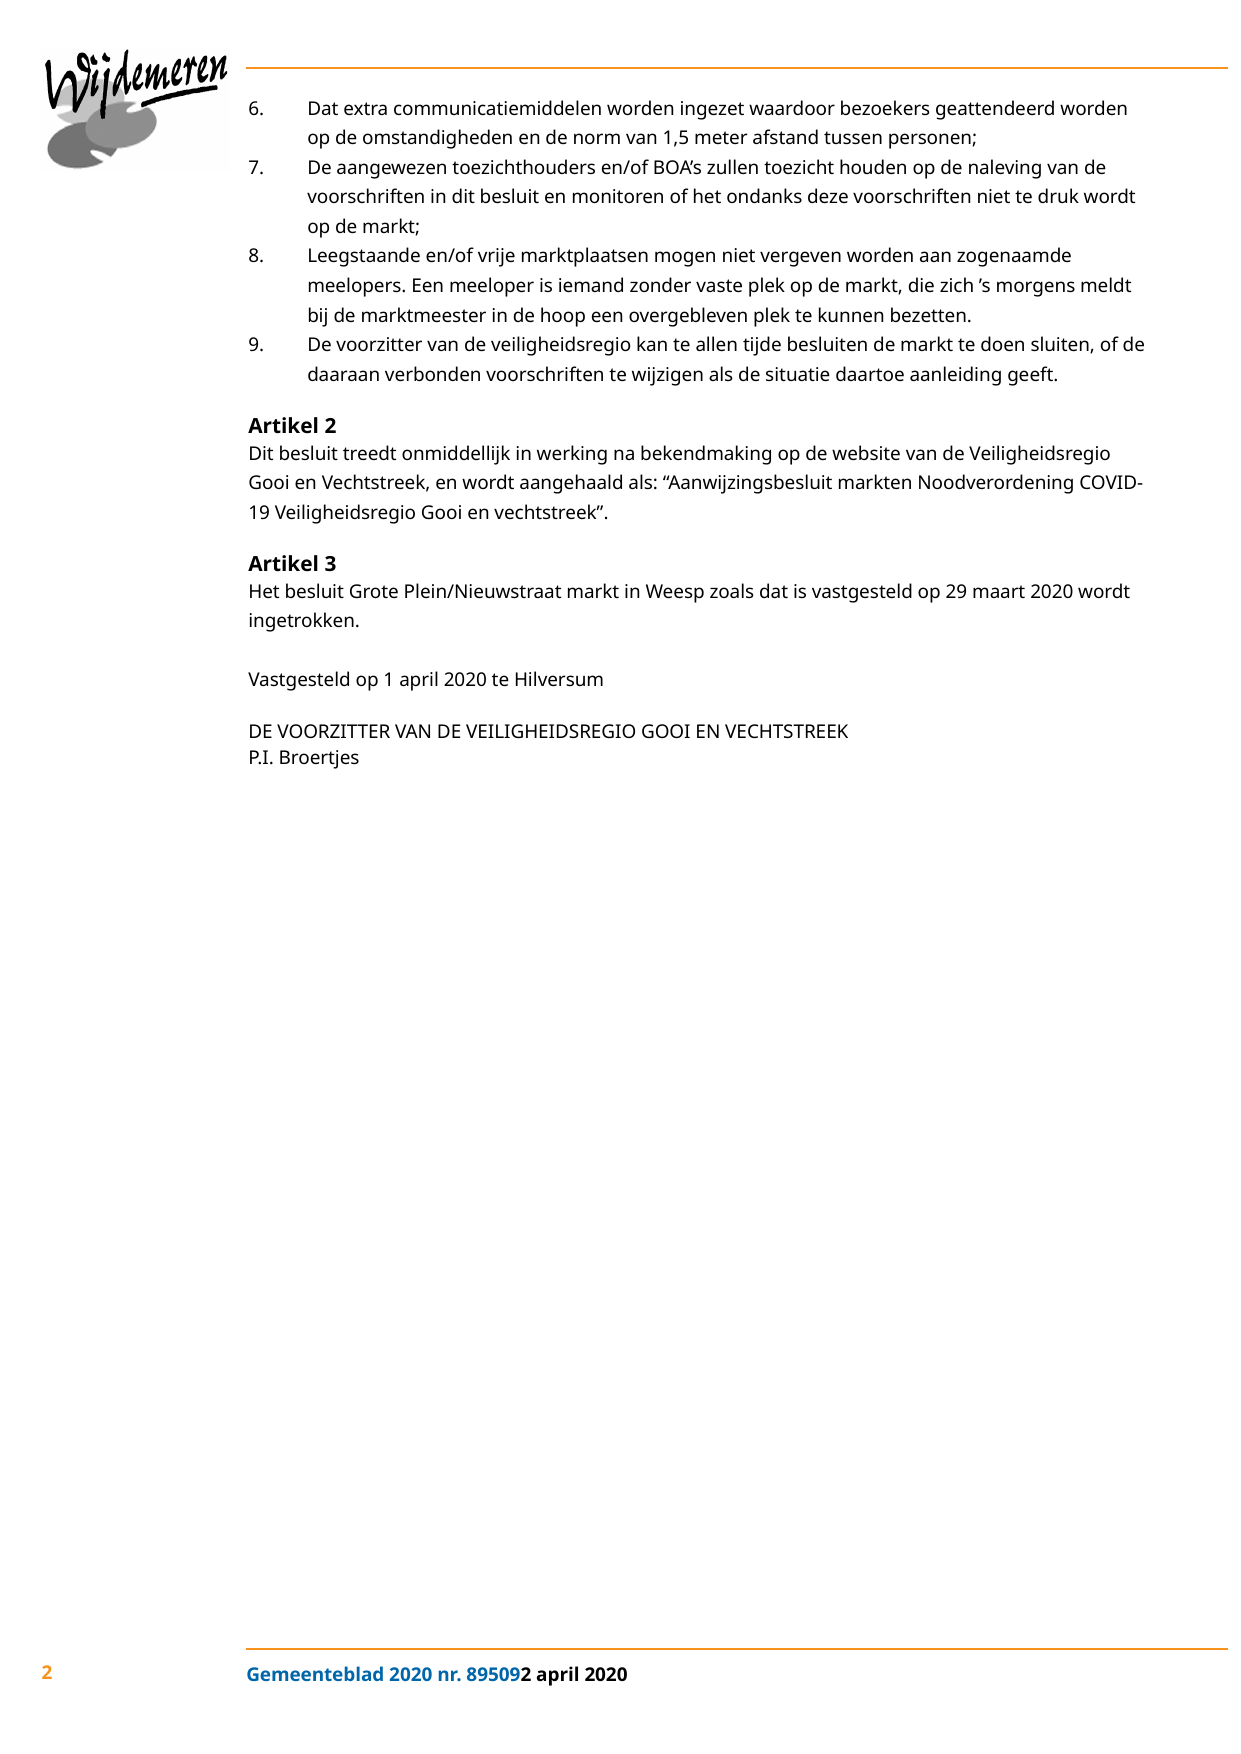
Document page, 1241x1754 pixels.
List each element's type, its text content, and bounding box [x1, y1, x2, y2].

text DE VOORZITTER VAN DE VEILIGHEIDSREGIO GOOI EN VECHTSTREEK [248, 718, 1152, 744]
text Het besluit Grote Plein/Nieuwstraat markt in Weesp zoals dat is vastgesteld op 29 maart 2020 wordt ingetrokken. [248, 578, 1152, 633]
list De voorzitter van de veiligheidsregio kan te allen tijde besluiten de markt te doen sluiten, of de daaraan verbonden voorschriften te wijzigen als de situatie daartoe aanleiding geeft. [248, 331, 1152, 387]
text P.I. Broertjes [248, 744, 1152, 769]
text Vastgesteld op 1 april 2020 te Hilversum [248, 667, 1152, 692]
text Dit besluit treedt onmiddellijk in werking na bekendmaking op de website van de Veiligheidsregio Gooi en Vechtstreek, en wordt aangehaald als: “Aanwijzingsbesluit markten Noodverordening COVID-19 Veiligheidsregio Gooi en vechtstreek”. [248, 440, 1152, 525]
picture [41, 47, 231, 172]
text Artikel 2 [248, 411, 1152, 440]
list De aangewezen toezichthouders en/of BOA’s zullen toezicht houden op de naleving van de voorschriften in dit besluit en monitoren of het ondanks deze voorschriften niet te druk wordt op de markt; [248, 154, 1152, 239]
list Leegstaande en/of vrije marktplaatsen mogen niet vergeven worden aan zogenaamde meelopers. Een meeloper is iemand zonder vaste plek op de markt, die zich ’s morgens meldt bij de marktmeester in de hoop een overgebleven plek te kunnen bezetten. [248, 243, 1152, 328]
list Dat extra communicatiemiddelen worden ingezet waardoor bezoekers geattendeerd worden op de omstandigheden en de norm van 1,5 meter afstand tussen personen; [248, 95, 1152, 150]
text Artikel 3 [248, 549, 1152, 578]
